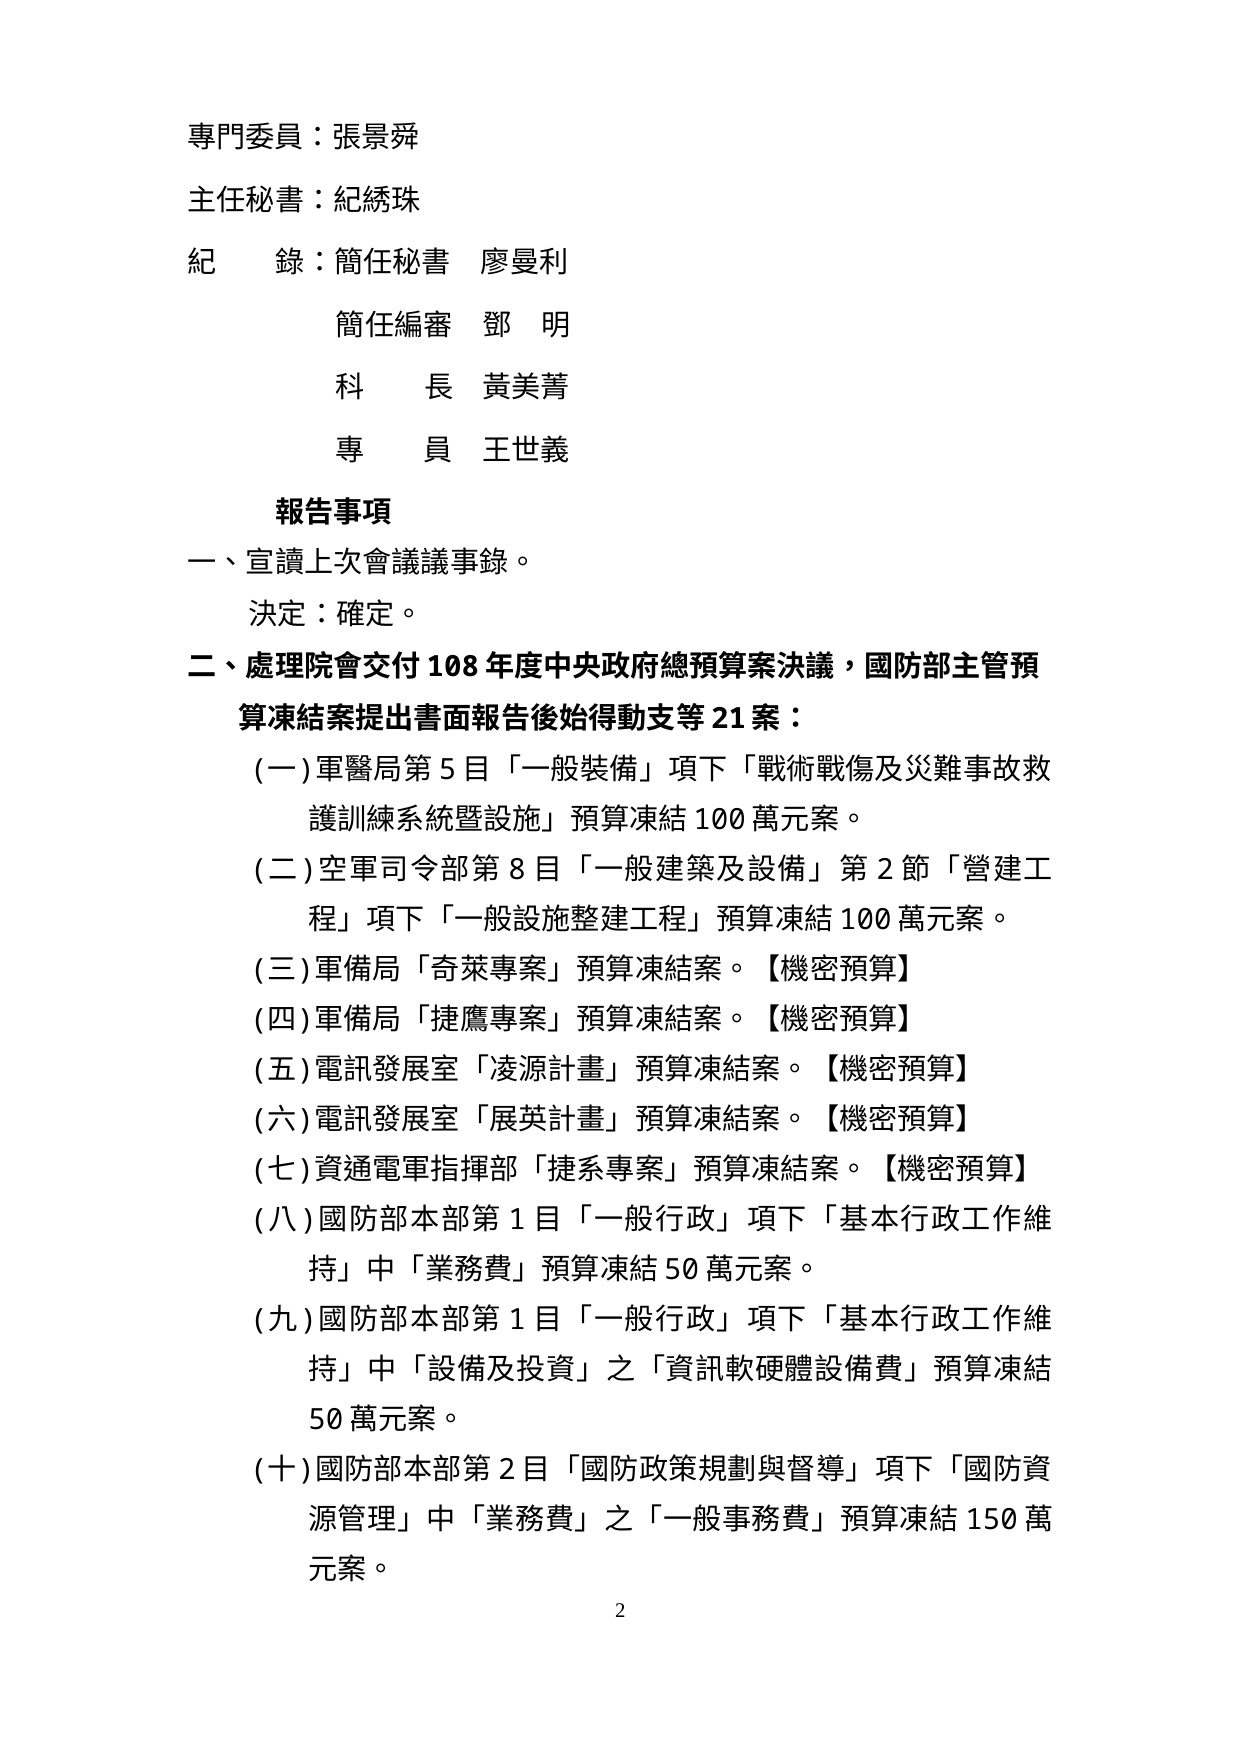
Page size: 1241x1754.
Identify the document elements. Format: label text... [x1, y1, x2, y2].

text (七)資通電軍指揮部「捷系專案」預算凍結案。【機密預算】 [250, 1139, 1053, 1189]
text (三)軍備局「奇萊專案」預算凍結案。【機密預算】 [250, 939, 1053, 989]
text (五)電訊發展室「凌源計畫」預算凍結案。【機密預算】 [250, 1039, 1053, 1089]
text (一)軍醫局第5目「一般裝備」項下「戰術戰傷及災難事故救護訓練系統暨設施」預算凍結100萬元案。 [250, 739, 1053, 839]
text (八)國防部本部第1目「一般行政」項下「基本行政工作維持」中「業務費」預算凍結50萬元案。 [250, 1189, 1053, 1289]
text 一、宣讀上次會議議事錄。 [187, 531, 1053, 583]
text (四)軍備局「捷鷹專案」預算凍結案。【機密預算】 [250, 989, 1053, 1039]
text 科 長 黃美菁 [187, 343, 1053, 406]
text 報告事項 [275, 468, 1053, 531]
text 專 員 王世義 [187, 406, 1053, 468]
text (六)電訊發展室「展英計畫」預算凍結案。【機密預算】 [250, 1089, 1053, 1139]
text 二、處理院會交付108年度中央政府總預算案決議，國防部主管預算凍結案提出書面報告後始得動支等21案： [187, 635, 1053, 739]
text 專門委員：張景舜 [187, 93, 1053, 156]
text 簡任編審 鄧 明 [187, 281, 1053, 343]
text 紀 錄：簡任秘書 廖曼利 [187, 218, 1053, 281]
text 主任秘書：紀綉珠 [187, 156, 1053, 218]
text (十)國防部本部第2目「國防政策規劃與督導」項下「國防資源管理」中「業務費」之「一般事務費」預算凍結150萬元案。 [250, 1439, 1053, 1589]
text 決定：確定。 [248, 583, 1053, 635]
text (九)國防部本部第1目「一般行政」項下「基本行政工作維持」中「設備及投資」之「資訊軟硬體設備費」預算凍結50萬元案。 [250, 1289, 1053, 1439]
text (二)空軍司令部第8目「一般建築及設備」第2節「營建工程」項下「一般設施整建工程」預算凍結100萬元案。 [250, 839, 1053, 939]
